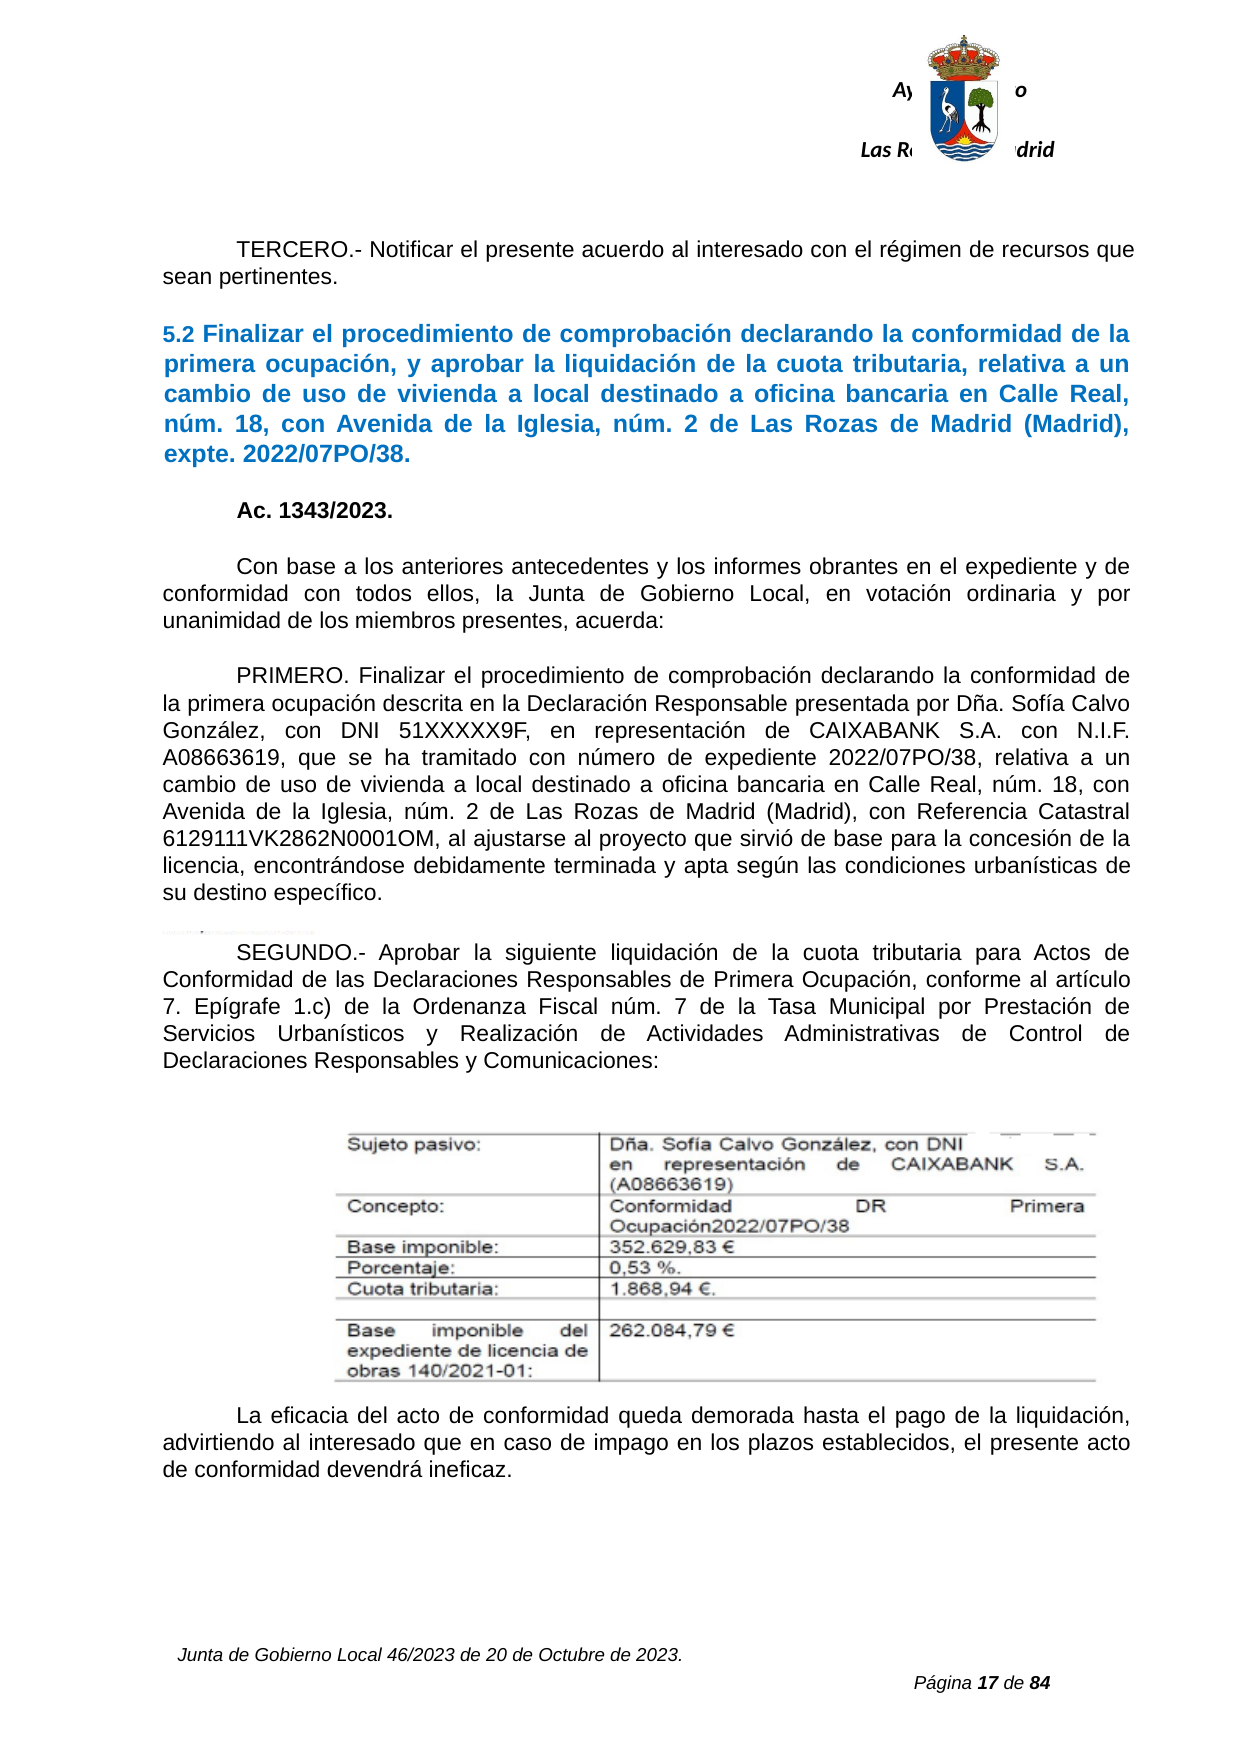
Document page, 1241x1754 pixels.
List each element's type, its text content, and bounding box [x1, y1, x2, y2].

text Ac. 1343/2023. [162, 497, 1131, 523]
text 5.2 Finalizar el procedimiento de comprobación declarando la conformidad de la primera ocupación, y aprobar la liquidación de la cuota tributaria, relativa a un cambio de uso de vivienda a local destinado a oficina bancaria en Calle Real, núm. 18, con Avenida de la Iglesia, núm. 2 de Las Rozas de Madrid (Madrid), expte. 2022/07PO/38. [162, 319, 1131, 467]
text SEGUNDO.- Aprobar la siguiente liquidación de la cuota tributaria para Actos de Conformidad de las Declaraciones Responsables de Primera Ocupación, conforme al artículo 7. Epígrafe 1.c) de la Ordenanza Fiscal núm. 7 de la Tasa Municipal por Prestación de Servicios Urbanísticos y Realización de Actividades Administrativas de Control de Declaraciones Responsables y Comunicaciones: [162, 938, 1131, 1073]
text La eficacia del acto de conformidad queda demorada hasta el pago de la liquidación, advirtiendo al interesado que en caso de impago en los plazos establecidos, el presente acto de conformidad devendrá ineficaz. [162, 1402, 1131, 1483]
text TERCERO.- Notificar el presente acuerdo al interesado con el régimen de recursos que sean pertinentes. [162, 236, 1136, 290]
text PRIMERO. Finalizar el procedimiento de comprobación declarando la conformidad de la primera ocupación descrita en la Declaración Responsable presentada por Dña. Sofía Calvo González, con DNI 51XXXXX9F, en representación de CAIXABANK S.A. con N.I.F. A08663619, que se ha tramitado con número de expediente 2022/07PO/38, relativa a un cambio de uso de vivienda a local destinado a oficina bancaria en Calle Real, núm. 18, con Avenida de la Iglesia, núm. 2 de Las Rozas de Madrid (Madrid), con Referencia Catastral 6129111VK2862N0001OM, al ajustarse al proyecto que sirvió de base para la concesión de la licencia, encontrándose debidamente terminada y apta según las condiciones urbanísticas de su destino específico. [162, 662, 1131, 906]
text Con base a los anteriores antecedentes y los informes obrantes en el expediente y de conformidad con todos ellos, la Junta de Gobierno Local, en votación ordinaria y por unanimidad de los miembros presentes, acuerda: [162, 553, 1131, 633]
